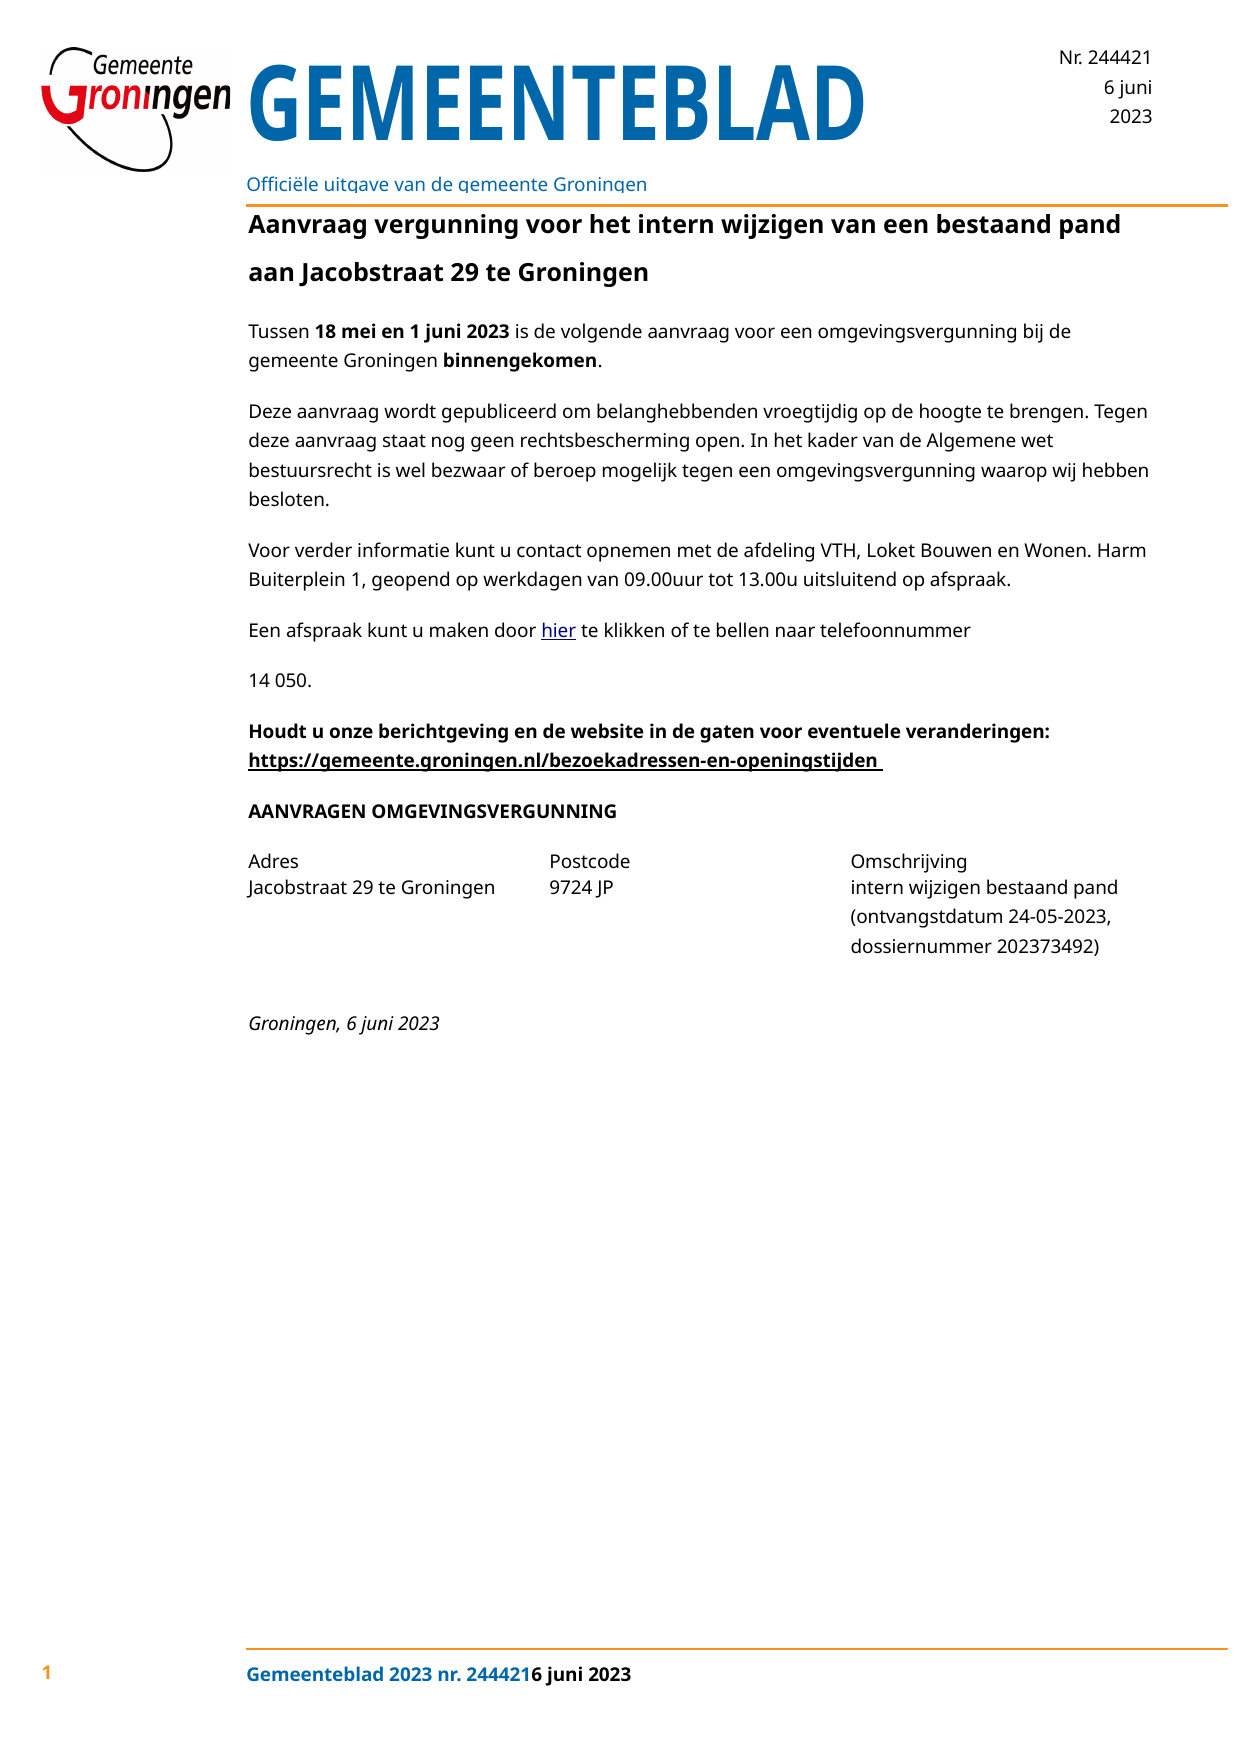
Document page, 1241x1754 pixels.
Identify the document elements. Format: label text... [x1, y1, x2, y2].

text Aanvraag vergunning voor het intern wijzigen van een bestaand pand aan Jacobstraat 29 te Groningen [248, 207, 1152, 288]
text Deze aanvraag wordt gepubliceerd om belanghebbenden vroegtijdig op de hoogte te brengen. Tegen deze aanvraag staat nog geen rechtsbescherming open. In het kader van de Algemene wet bestuursrecht is wel bezwaar of beroep mogelijk tegen een omgevingsvergunning waarop wij hebben besloten. [248, 398, 1152, 512]
text Houdt u onze berichtgeving en de website in de gaten voor eventuele veranderingen: https://gemeente.groningen.nl/bezoekadressen-en-openingstijden [248, 718, 1152, 773]
text 14 050. [248, 667, 1152, 693]
table_cell intern wijzigen bestaand pand (ontvangstdatum 24-05-2023, dossiernummer 202373492) [850, 874, 1152, 959]
table_cell 9724 JP [549, 874, 850, 959]
text Een afspraak kunt u maken door hier te klikken of te bellen naar telefoonnummer [248, 617, 1152, 643]
text Tussen 18 mei en 1 juni 2023 is de volgende aanvraag voor een omgevingsvergunning bij de gemeente Groningen binnengekomen. [248, 318, 1152, 373]
text Groningen, 6 juni 2023 [248, 1010, 1152, 1036]
picture [41, 47, 231, 172]
text AANVRAGEN OMGEVINGSVERGUNNING [248, 798, 1152, 824]
text Voor verder informatie kunt u contact opnemen met de afdeling VTH, Loket Bouwen en Wonen. Harm Buiterplein 1, geopend op werkdagen van 09.00uur tot 13.00u uitsluitend op afspraak. [248, 537, 1152, 592]
table_header Adres [248, 849, 549, 874]
table_header Postcode [549, 849, 850, 874]
table_cell Jacobstraat 29 te Groningen [248, 874, 549, 959]
table_header Omschrijving [850, 849, 1152, 874]
